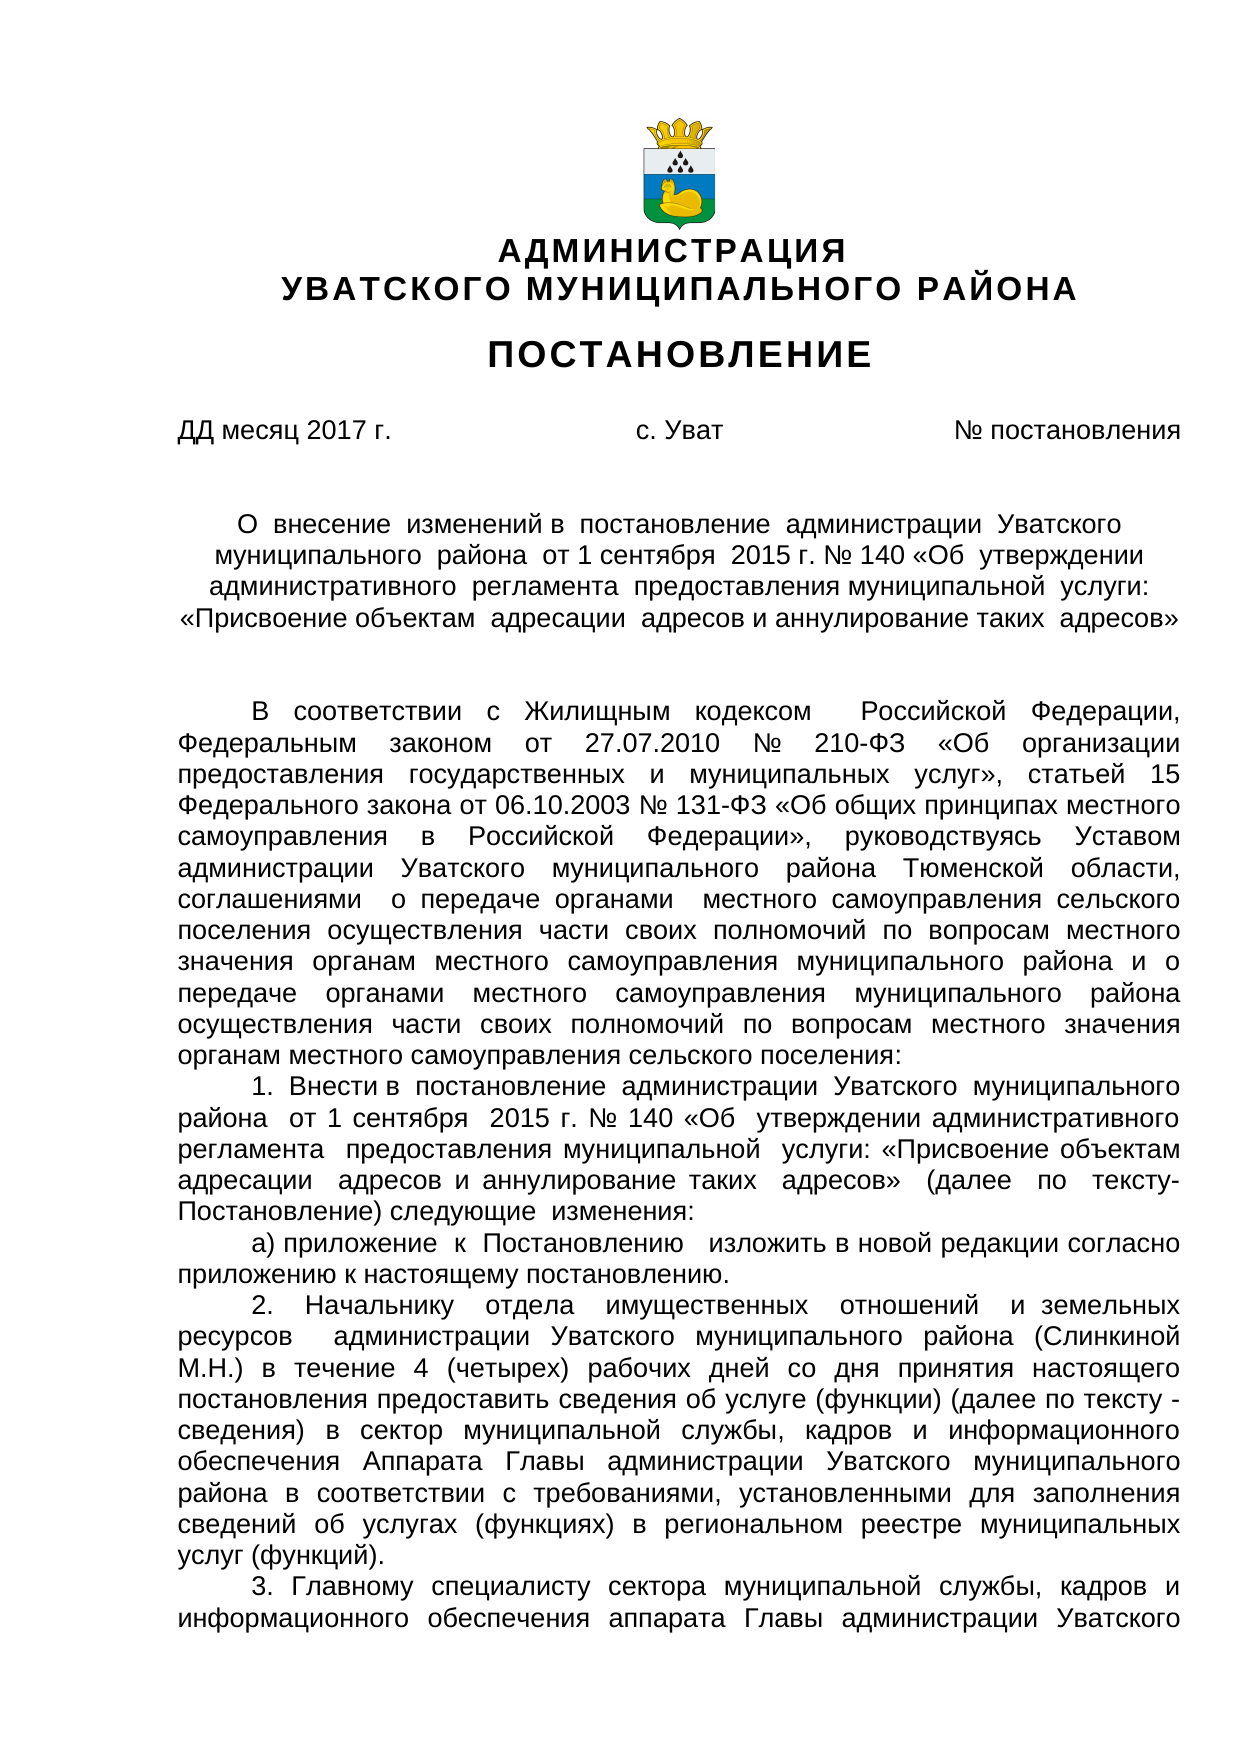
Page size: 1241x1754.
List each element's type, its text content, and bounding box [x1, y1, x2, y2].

text ДД месяц 2017 г. с. Уват № постановления [177, 414, 1181, 445]
text 1. Внести в постановление администрации Уватского муниципального района от 1 сентября 2015 г. № 140 «Об утверждении административного регламента предоставления муниципальной услуги: «Присвоение объектам адресации адресов и аннулирование таких адресов» (далее по тексту- Постановление) следующие изменения: [177, 1070, 1181, 1227]
text 3. Главному специалисту сектора муниципальной службы, кадров и информационного обеспечения аппарата Главы администрации Уватского [177, 1570, 1181, 1633]
text 2. Начальнику отдела имущественных отношений и земельных ресурсов администрации Уватского муниципального района (Слинкиной М.Н.) в течение 4 (четырех) рабочих дней со дня принятия настоящего постановления предоставить сведения об услуге (функции) (далее по тексту - сведения) в сектор муниципальной службы, кадров и информационного обеспечения Аппарата Главы администрации Уватского муниципального района в соответствии с требованиями, установленными для заполнения сведений об услугах (функциях) в региональном реестре муниципальных услуг (функций). [177, 1289, 1181, 1570]
text Постановление [177, 332, 1181, 376]
text О внесение изменений в постановление администрации Уватского муниципального района от 1 сентября 2015 г. № 140 «Об утверждении административного регламента предоставления муниципальной услуги: «Присвоение объектам адресации адресов и аннулирование таких адресов» [177, 508, 1181, 633]
text а) приложение к Постановлению изложить в новой редакции согласно приложению к настоящему постановлению. [177, 1227, 1181, 1289]
picture [643, 118, 715, 231]
text В соответствии с Жилищным кодексом Российской Федерации, Федеральным законом от 27.07.2010 № 210-ФЗ «Об организации предоставления государственных и муниципальных услуг», статьей 15 Федерального закона от 06.10.2003 № 131-ФЗ «Об общих принципах местного самоуправления в Российской Федерации», руководствуясь Уставом администрации Уватского муниципального района Тюменской области, соглашениями о передаче органами местного самоуправления сельского поселения осуществления части своих полномочий по вопросам местного значения органам местного самоуправления муниципального района и о передаче органами местного самоуправления муниципального района осуществления части своих полномочий по вопросам местного значения органам местного самоуправления сельского поселения: [177, 695, 1181, 1070]
text Администрация Уватского муниципального района [177, 231, 1181, 307]
